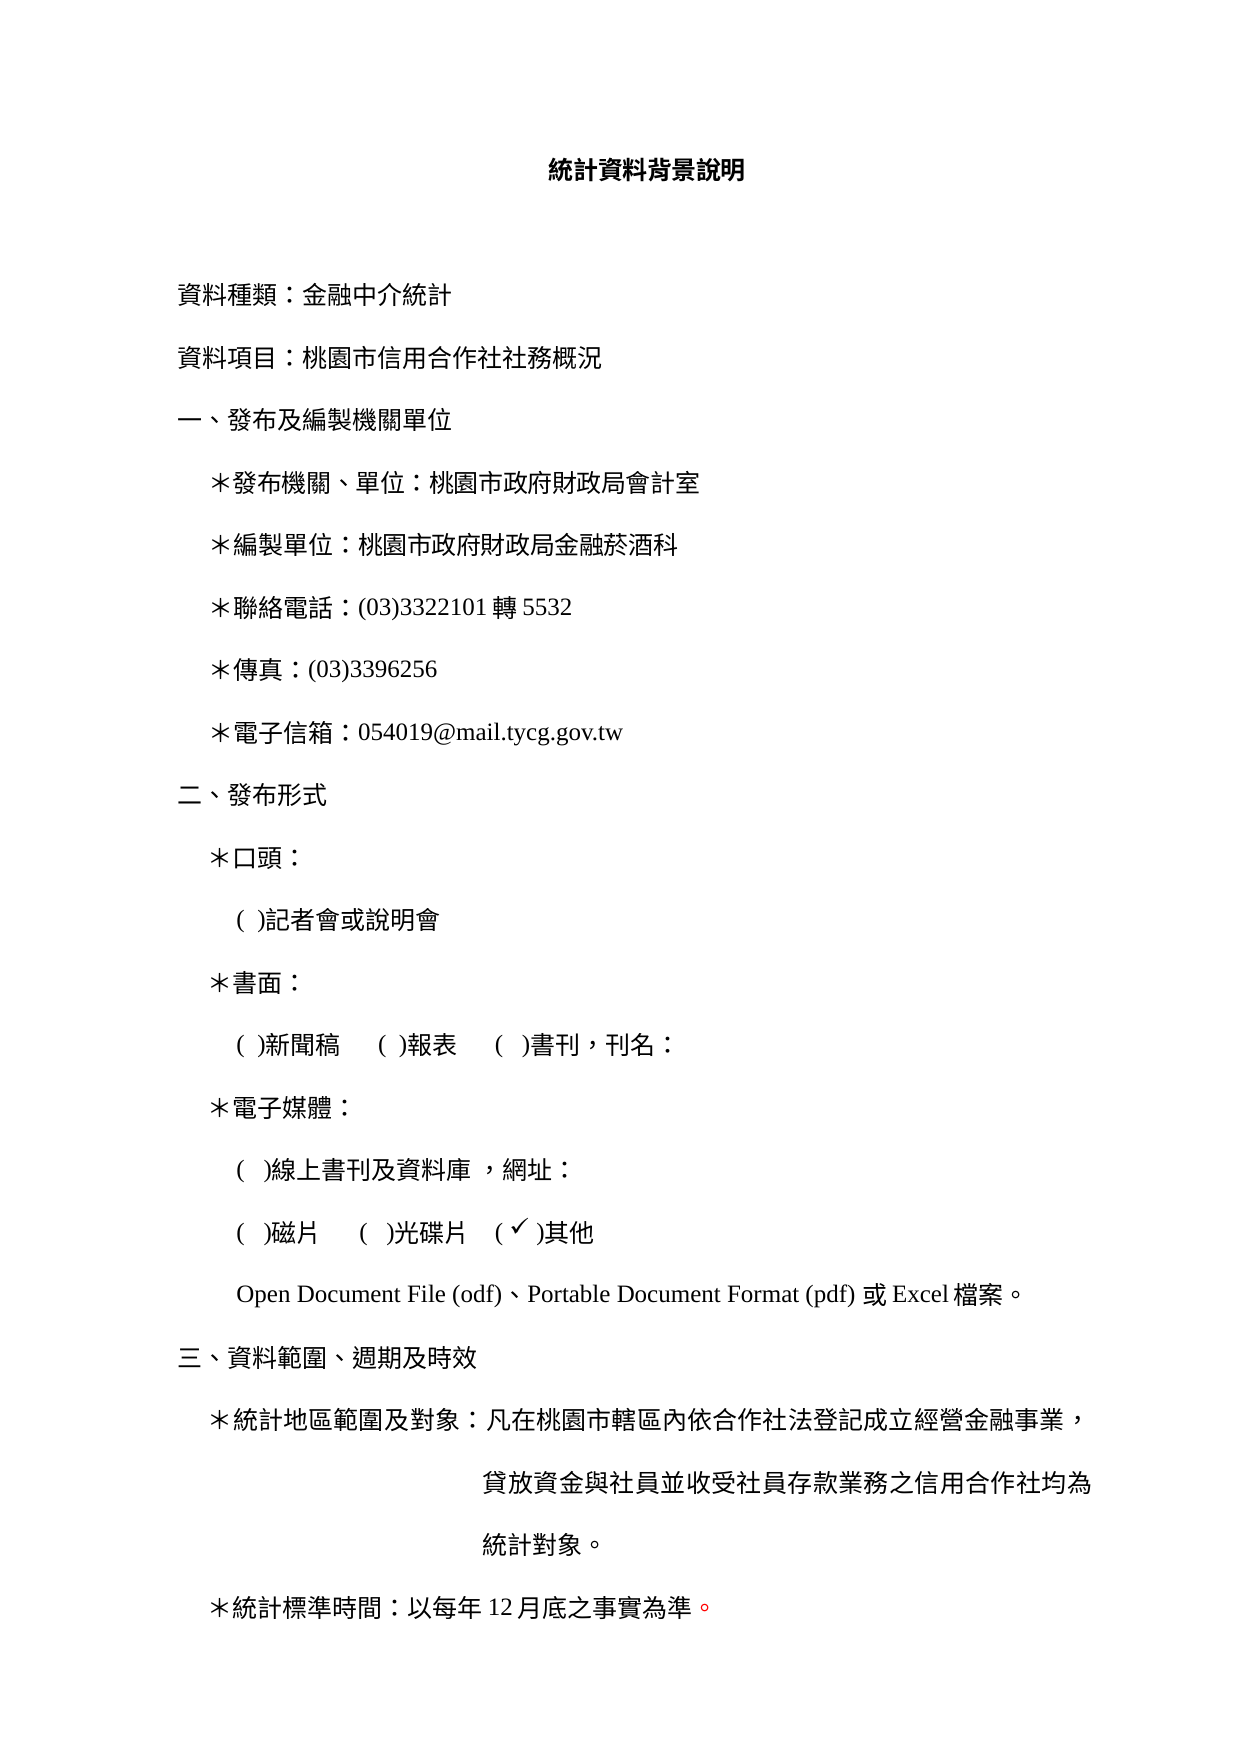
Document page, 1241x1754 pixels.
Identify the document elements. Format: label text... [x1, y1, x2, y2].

text ＊書面： [207, 939, 1093, 1002]
text 一、發布及編製機關單位 [177, 377, 1093, 439]
text Open Document File (odf)、Portable Document Format (pdf) 或Excel檔案。 [236, 1252, 1127, 1314]
text 二、發布形式 [177, 752, 1093, 814]
text 資料種類：金融中介統計 [177, 252, 1093, 314]
text ( )磁片 ( )光碟片 (  )其他 [236, 1189, 1127, 1252]
text 統計資料背景說明 [202, 127, 1093, 189]
text 資料項目：桃園市信用合作社社務概況 [177, 314, 1093, 377]
text ( )新聞稿 ( )報表 ( )書刊，刊名： [236, 1002, 1110, 1064]
text ＊聯絡電話：(03)3322101轉5532 [208, 564, 1093, 627]
text 三、資料範圍、週期及時效 [177, 1314, 1093, 1377]
text ＊發布機關、單位：桃園市政府財政局會計室 [208, 439, 1093, 502]
text ＊統計標準時間：以每年12月底之事實為準。 [208, 1564, 1093, 1627]
text ＊統計地區範圍及對象：凡在桃園市轄區內依合作社法登記成立經營金融事業，貸放資金與社員並收受社員存款業務之信用合作社均為統計對象。 [208, 1377, 1093, 1564]
text ( )線上書刊及資料庫 ，網址： [236, 1127, 1127, 1189]
text ＊傳真：(03)3396256 [208, 627, 1093, 689]
text ＊口頭： [207, 814, 1093, 877]
text ＊電子信箱：054019@mail.tycg.gov.tw [208, 689, 1093, 752]
text ＊編製單位：桃園市政府財政局金融菸酒科 [208, 502, 1093, 564]
text ( )記者會或說明會 [236, 877, 1093, 939]
text ＊電子媒體： [207, 1064, 1093, 1127]
